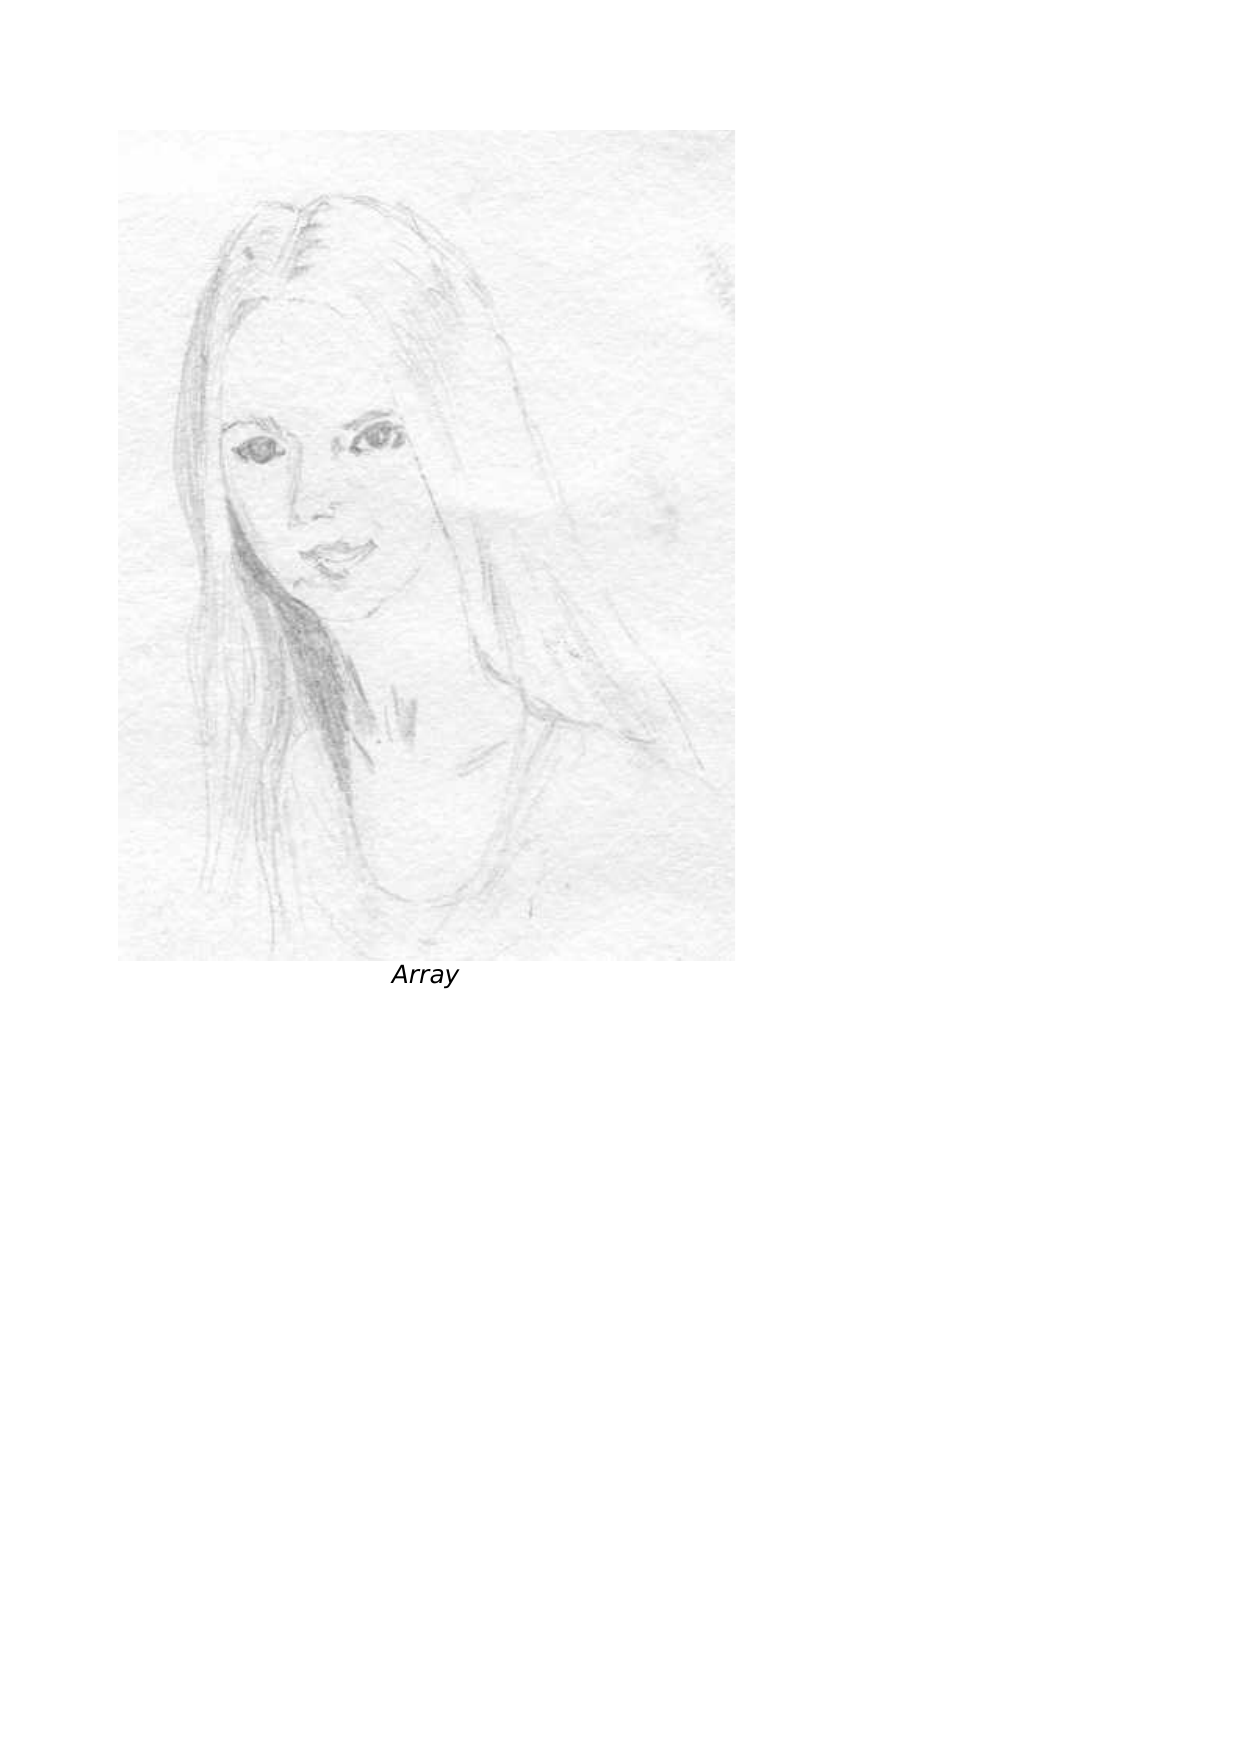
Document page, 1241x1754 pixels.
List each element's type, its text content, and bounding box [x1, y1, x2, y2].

text Array [118, 961, 735, 989]
picture [118, 130, 736, 961]
text [118, 118, 1122, 989]
